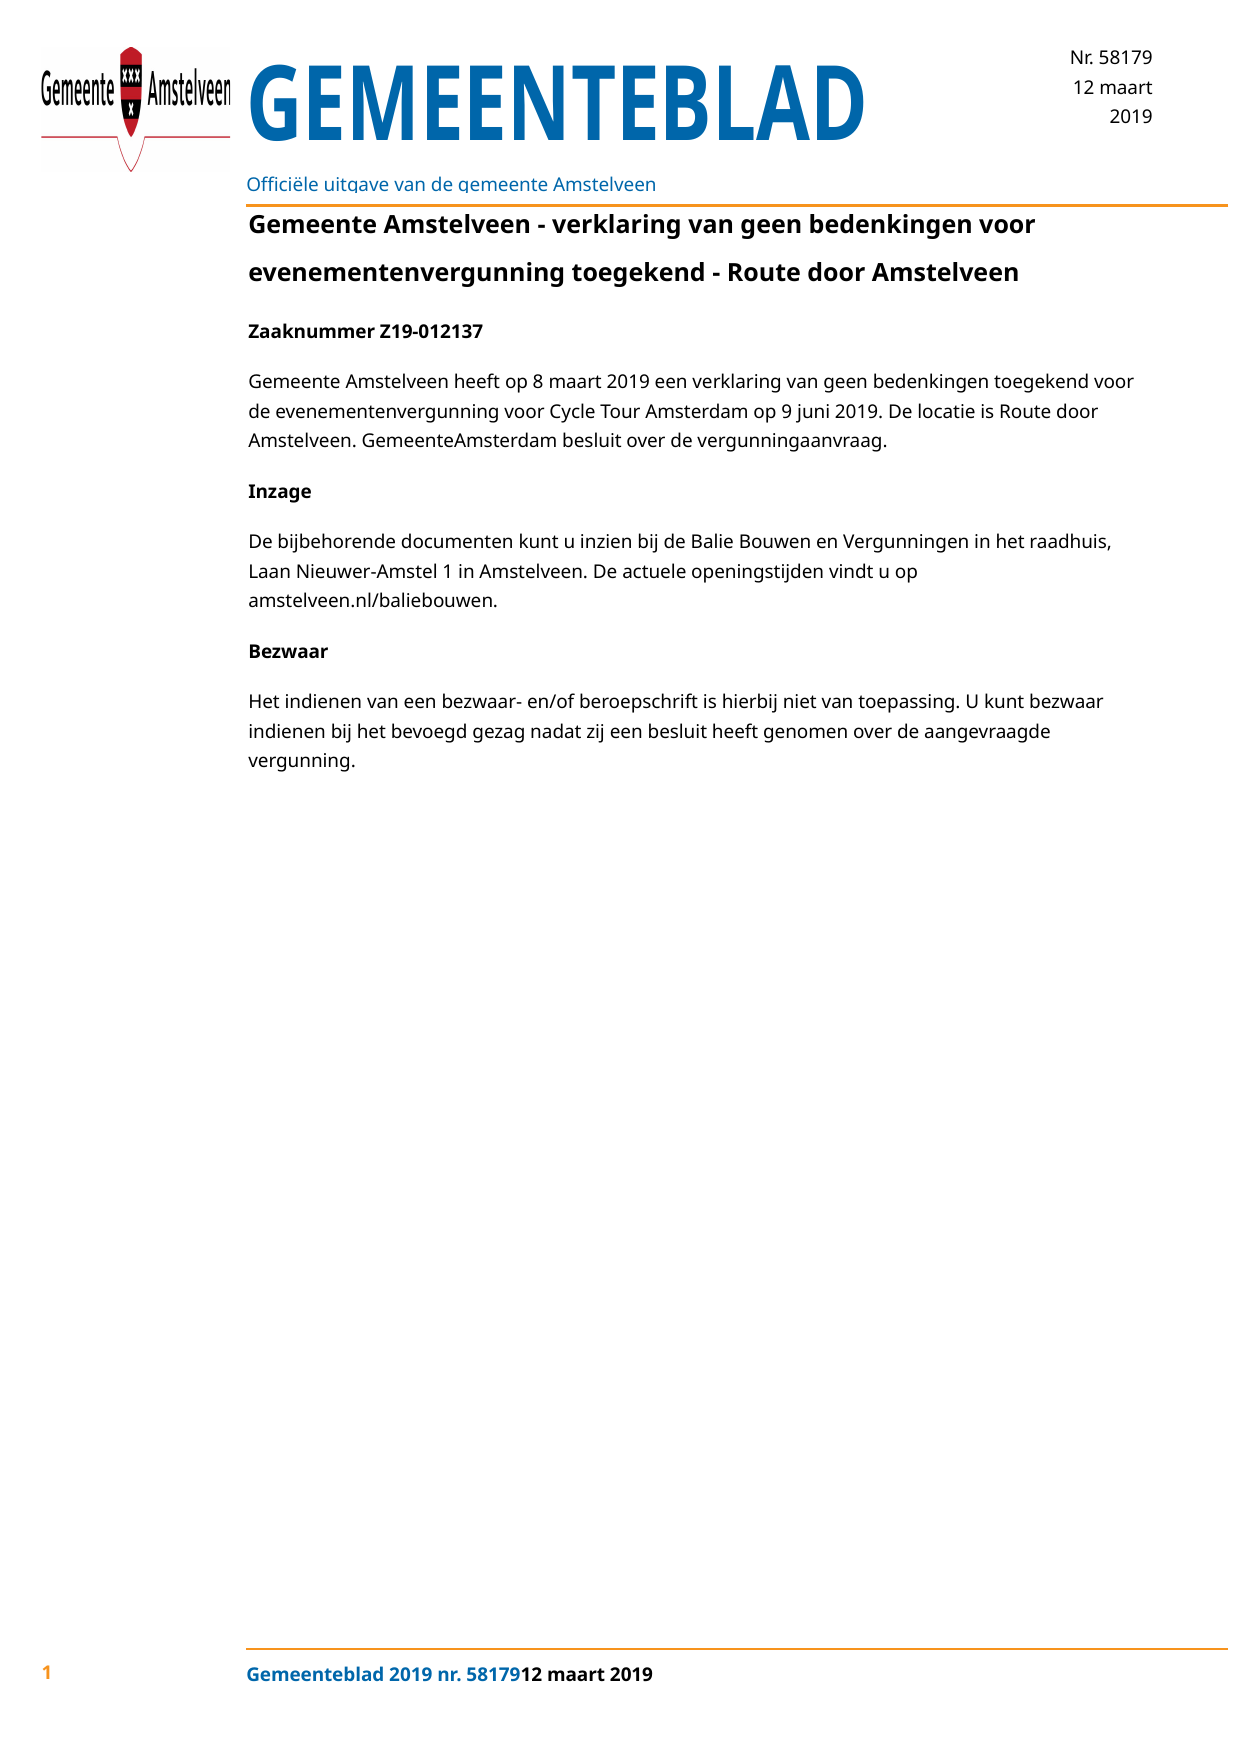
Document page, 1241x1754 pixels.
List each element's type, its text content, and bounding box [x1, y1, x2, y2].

text De bijbehorende documenten kunt u inzien bij de Balie Bouwen en Vergunningen in het raadhuis, Laan Nieuwer-Amstel 1 in Amstelveen. De actuele openingstijden vindt u op amstelveen.nl/baliebouwen. [248, 528, 1152, 613]
text Bezwaar [248, 638, 1152, 664]
text Het indienen van een bezwaar- en/of beroepschrift is hierbij niet van toepassing. U kunt bezwaar indienen bij het bevoegd gezag nadat zij een besluit heeft genomen over de aangevraagde vergunning. [248, 688, 1152, 773]
text Zaaknummer Z19-012137 [248, 318, 1152, 344]
text Gemeente Amstelveen - verklaring van geen bedenkingen voor evenementenvergunning toegekend - Route door Amstelveen [248, 207, 1152, 288]
picture [41, 47, 231, 172]
text Gemeente Amstelveen heeft op 8 maart 2019 een verklaring van geen bedenkingen toegekend voor de evenementenvergunning voor Cycle Tour Amsterdam op 9 juni 2019. De locatie is Route door Amstelveen. GemeenteAmsterdam besluit over de vergunningaanvraag. [248, 368, 1152, 453]
text Inzage [248, 478, 1152, 504]
